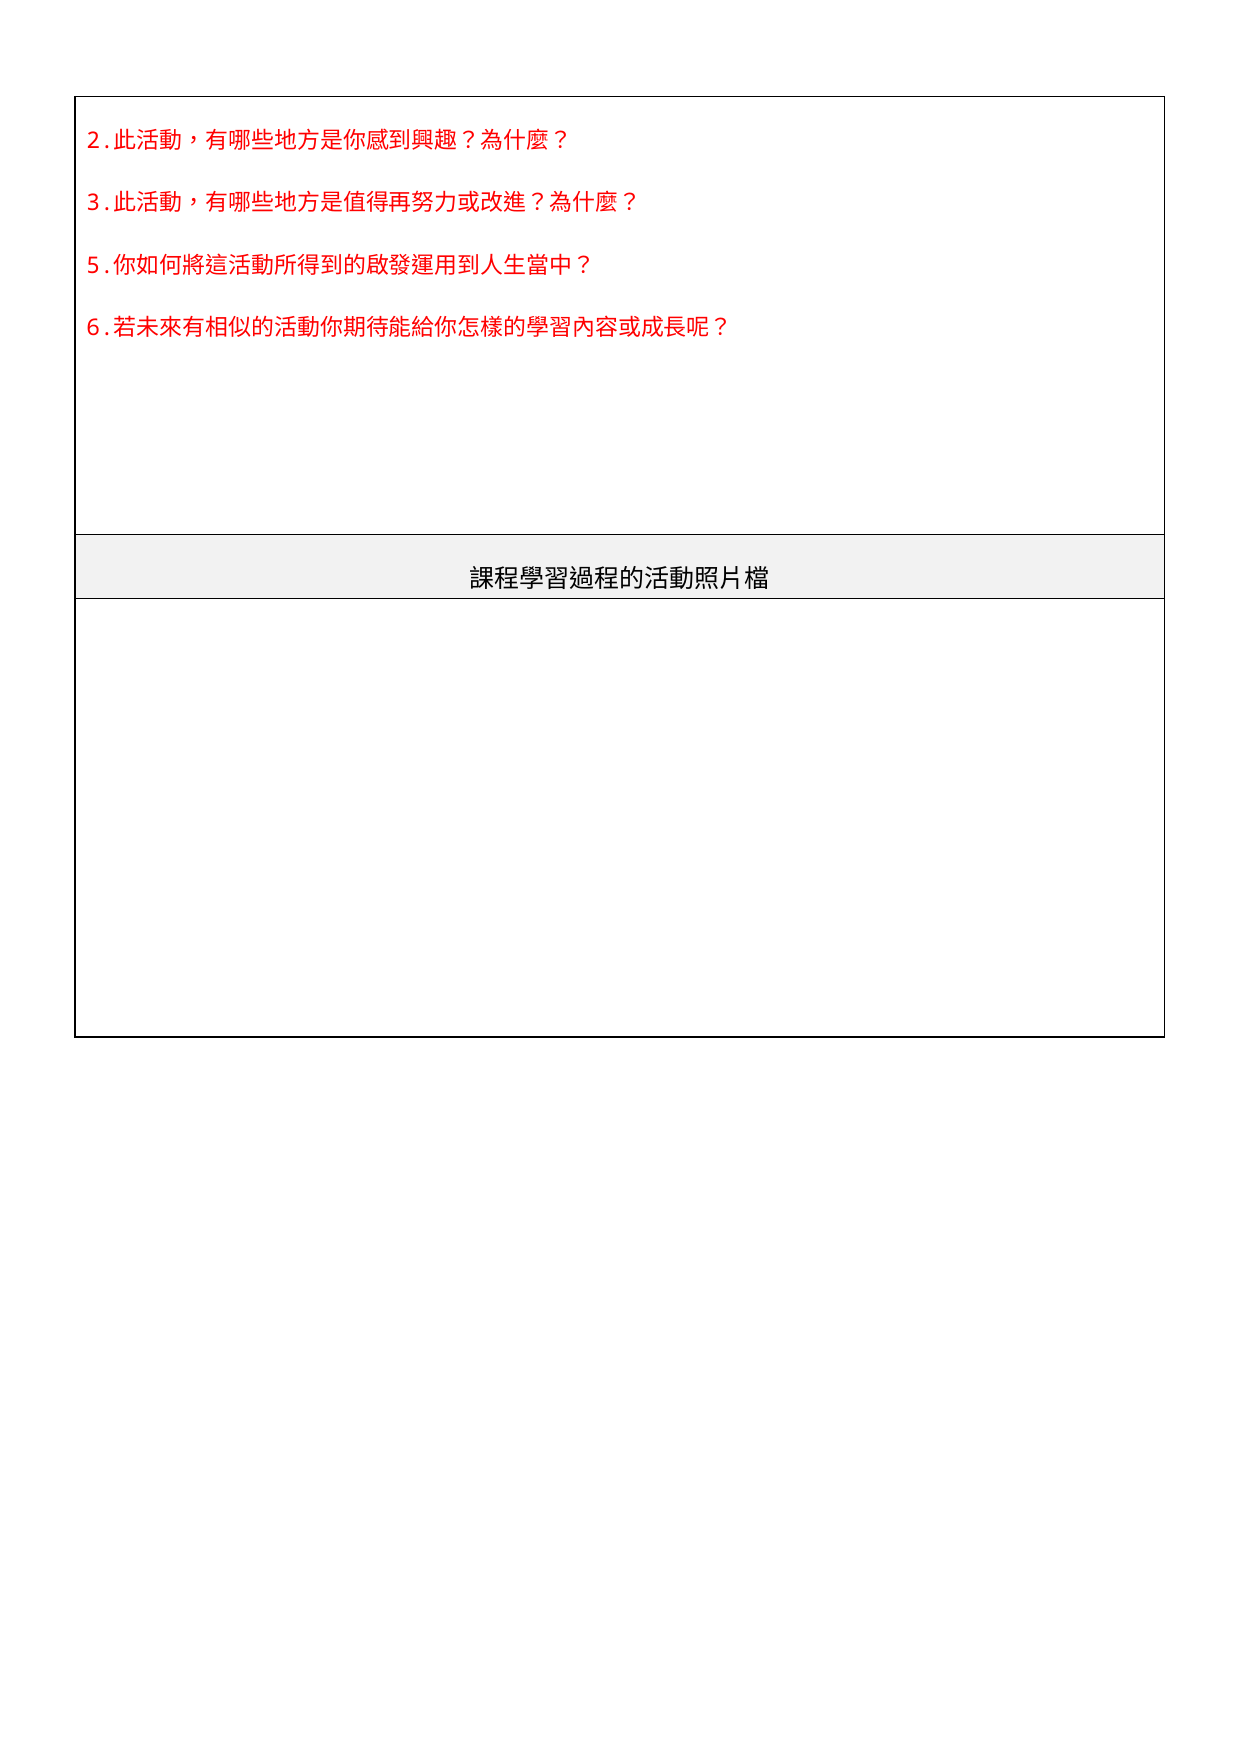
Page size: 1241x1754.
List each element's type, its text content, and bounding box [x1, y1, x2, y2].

table_cell 課程學習過程的活動照片檔 [76, 535, 1164, 598]
table_cell [76, 599, 1164, 1036]
table_cell 參與今日的活動讓你聯想到學校還有什麼活動？或是校外有參加過類似的活動?或可以與您的那項課程結合？ 2.此活動，有哪些地方是你感到興趣？為什麼？ 3.此活動，有哪些地方是值得再努力或改進？為什麼？ 5.你如何將這活動所得到的啟發運用到人生當中？ 6.若未來有相似的活動你期待能給你怎樣的學習內容或成長呢？ [76, 97, 1164, 534]
